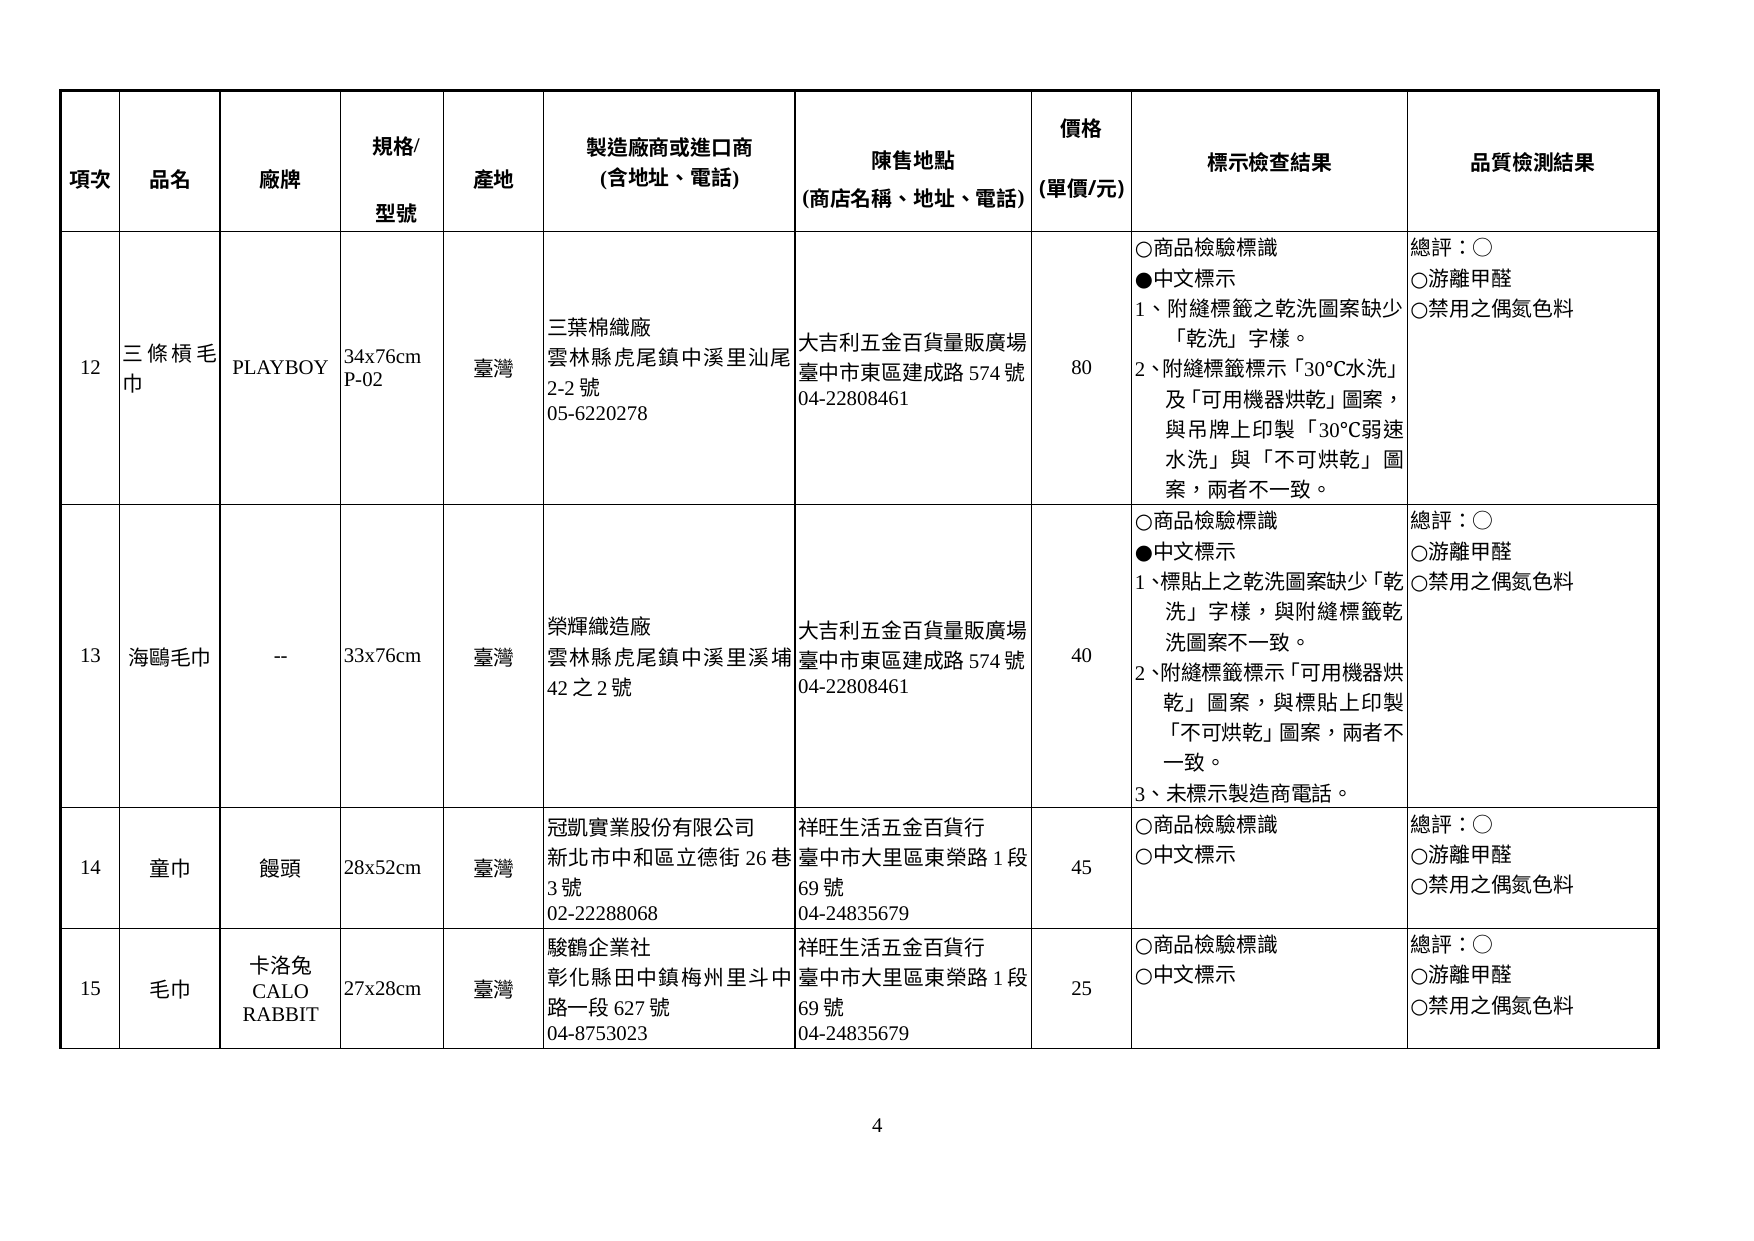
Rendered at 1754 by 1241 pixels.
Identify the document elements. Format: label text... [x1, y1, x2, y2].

table_cell PLAYBOY [221, 232, 340, 504]
table_cell 饅頭 [221, 808, 340, 927]
table_cell 33x76cm [341, 505, 443, 807]
table_header 項次 [62, 92, 119, 231]
table_cell ○商品檢驗標識 ●中文標示 1、附縫標籤之乾洗圖案缺少「乾洗」字樣。 2、附縫標籤標示「30℃水洗」及「可用機器烘乾」圖案，與吊牌上印製「30℃弱速水洗」與「不可烘乾」圖案，兩者不一致。 [1132, 232, 1407, 504]
table_cell 總評：○ ○游離甲醛 ○禁用之偶氮色料 [1408, 808, 1657, 927]
table_header 產地 [444, 92, 543, 231]
table_cell 大吉利五金百貨量販廣場 臺中市東區建成路574號 04-22808461 [796, 505, 1031, 807]
table_cell ○商品檢驗標識 ○中文標示 [1132, 929, 1407, 1048]
table_cell 三葉棉織廠 雲林縣虎尾鎮中溪里汕尾2-2號 05-6220278 [544, 232, 794, 504]
table_cell 總評：○ ○游離甲醛 ○禁用之偶氮色料 [1408, 505, 1657, 807]
table_cell 25 [1032, 929, 1131, 1048]
table_cell 駿鶴企業社 彰化縣田中鎮梅州里斗中路一段627號 04-8753023 [544, 929, 794, 1048]
table_cell 童巾 [120, 808, 219, 927]
table_cell 28x52cm [341, 808, 443, 927]
table_header 標示檢查結果 [1132, 92, 1407, 231]
table_header 製造廠商或進口商 (含地址、電話) [544, 92, 794, 231]
table_header 陳售地點 (商店名稱、地址、電話) [796, 92, 1031, 231]
table_cell 大吉利五金百貨量販廣場 臺中市東區建成路574號 04-22808461 [796, 232, 1031, 504]
table_cell 34x76cm P-02 [341, 232, 443, 504]
table_cell 卡洛兔 CALO RABBIT [221, 929, 340, 1048]
table_header 規格/ 型號 [341, 92, 443, 231]
table_header 品質檢測結果 [1408, 92, 1657, 231]
table_cell 40 [1032, 505, 1131, 807]
table_header 價格 (單價/元) [1032, 92, 1131, 231]
table_cell 海鷗毛巾 [120, 505, 219, 807]
table_cell 14 [62, 808, 119, 927]
table_cell 總評：○ ○游離甲醛 ○禁用之偶氮色料 [1408, 232, 1657, 504]
table_cell 總評：○ ○游離甲醛 ○禁用之偶氮色料 [1408, 929, 1657, 1048]
table_cell 13 [62, 505, 119, 807]
table_cell 臺灣 [444, 929, 543, 1048]
table_cell 45 [1032, 808, 1131, 927]
table_cell 祥旺生活五金百貨行 臺中市大里區東榮路1段69號 04-24835679 [796, 929, 1031, 1048]
table_header 廠牌 [221, 92, 340, 231]
table_cell 12 [62, 232, 119, 504]
table_cell 臺灣 [444, 808, 543, 927]
table_cell 臺灣 [444, 505, 543, 807]
table_cell -- [221, 505, 340, 807]
table_cell 臺灣 [444, 232, 543, 504]
table_cell 榮輝織造廠 雲林縣虎尾鎮中溪里溪埔42之2號 [544, 505, 794, 807]
table_cell 冠凱實業股份有限公司 新北市中和區立德街26巷3號 02-22288068 [544, 808, 794, 927]
table_cell ○商品檢驗標識 ○中文標示 [1132, 808, 1407, 927]
table_cell 三條槓毛巾 [120, 232, 219, 504]
table_cell 祥旺生活五金百貨行 臺中市大里區東榮路1段69號 04-24835679 [796, 808, 1031, 927]
table_cell 80 [1032, 232, 1131, 504]
table_header 品名 [120, 92, 219, 231]
table_cell 毛巾 [120, 929, 219, 1048]
table_cell 27x28cm [341, 929, 443, 1048]
table_cell ○商品檢驗標識 ●中文標示 1、標貼上之乾洗圖案缺少「乾洗」字樣，與附縫標籤乾洗圖案不一致。 2、附縫標籤標示「可用機器烘乾」圖案，與標貼上印製「不可烘乾」圖案，兩者不一致。 3、未標示製造商電話。 [1132, 505, 1407, 807]
table_cell 15 [62, 929, 119, 1048]
